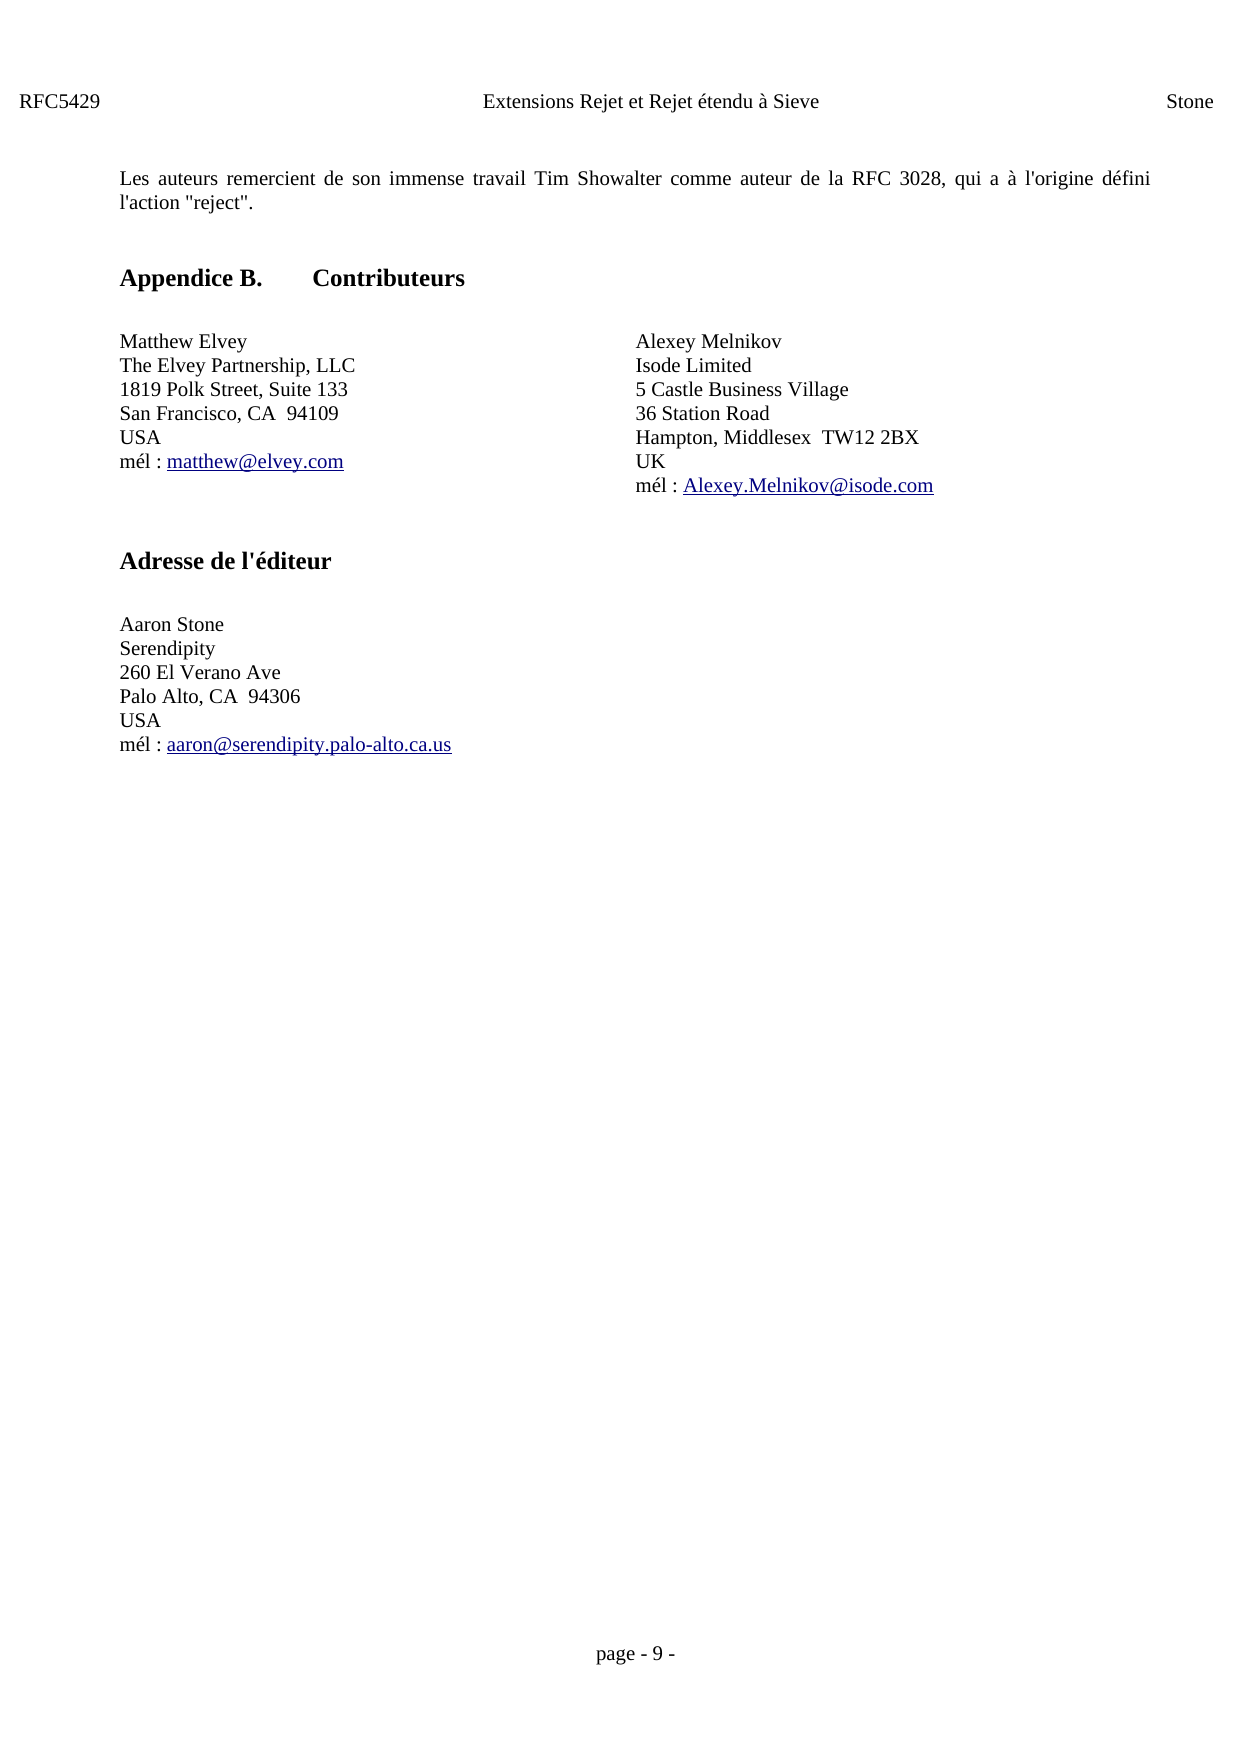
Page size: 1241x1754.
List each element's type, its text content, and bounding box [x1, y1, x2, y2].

table_cell The Elvey Partnership, LLC [119, 353, 635, 377]
table_cell Isode Limited [635, 353, 1152, 377]
table_cell 36 Station Road [635, 401, 1152, 425]
text mél : aaron@serendipity.palo-alto.ca.us [119, 732, 1152, 756]
text Palo Alto, CA 94306 [119, 684, 1152, 708]
table_cell San Francisco, CA 94109 [119, 401, 635, 425]
text Aaron Stone [119, 611, 1152, 636]
text USA [119, 708, 1152, 732]
table_cell 5 Castle Business Village [635, 377, 1152, 401]
table_cell Hampton, Middlesex TW12 2BX [635, 425, 1152, 449]
table_cell [119, 473, 635, 497]
table_header Matthew Elvey [119, 329, 635, 353]
text Serendipity [119, 636, 1152, 659]
table_header Alexey Melnikov [635, 329, 1152, 353]
table_cell mél : matthew@elvey.com [119, 449, 635, 473]
table_cell mél : Alexey.Melnikov@isode.com [635, 473, 1152, 497]
table_cell USA [119, 425, 635, 449]
subtitle Appendice B. Contributeurs [119, 263, 1152, 292]
subtitle Adresse de l'éditeur [119, 546, 1152, 575]
table_cell 1819 Polk Street, Suite 133 [119, 377, 635, 401]
text Les auteurs remercient de son immense travail Tim Showalter comme auteur de la RFC 3028, qui a à l'origine défini l'action "reject". [119, 166, 1152, 214]
text 260 El Verano Ave [119, 659, 1152, 684]
table_cell UK [635, 449, 1152, 473]
